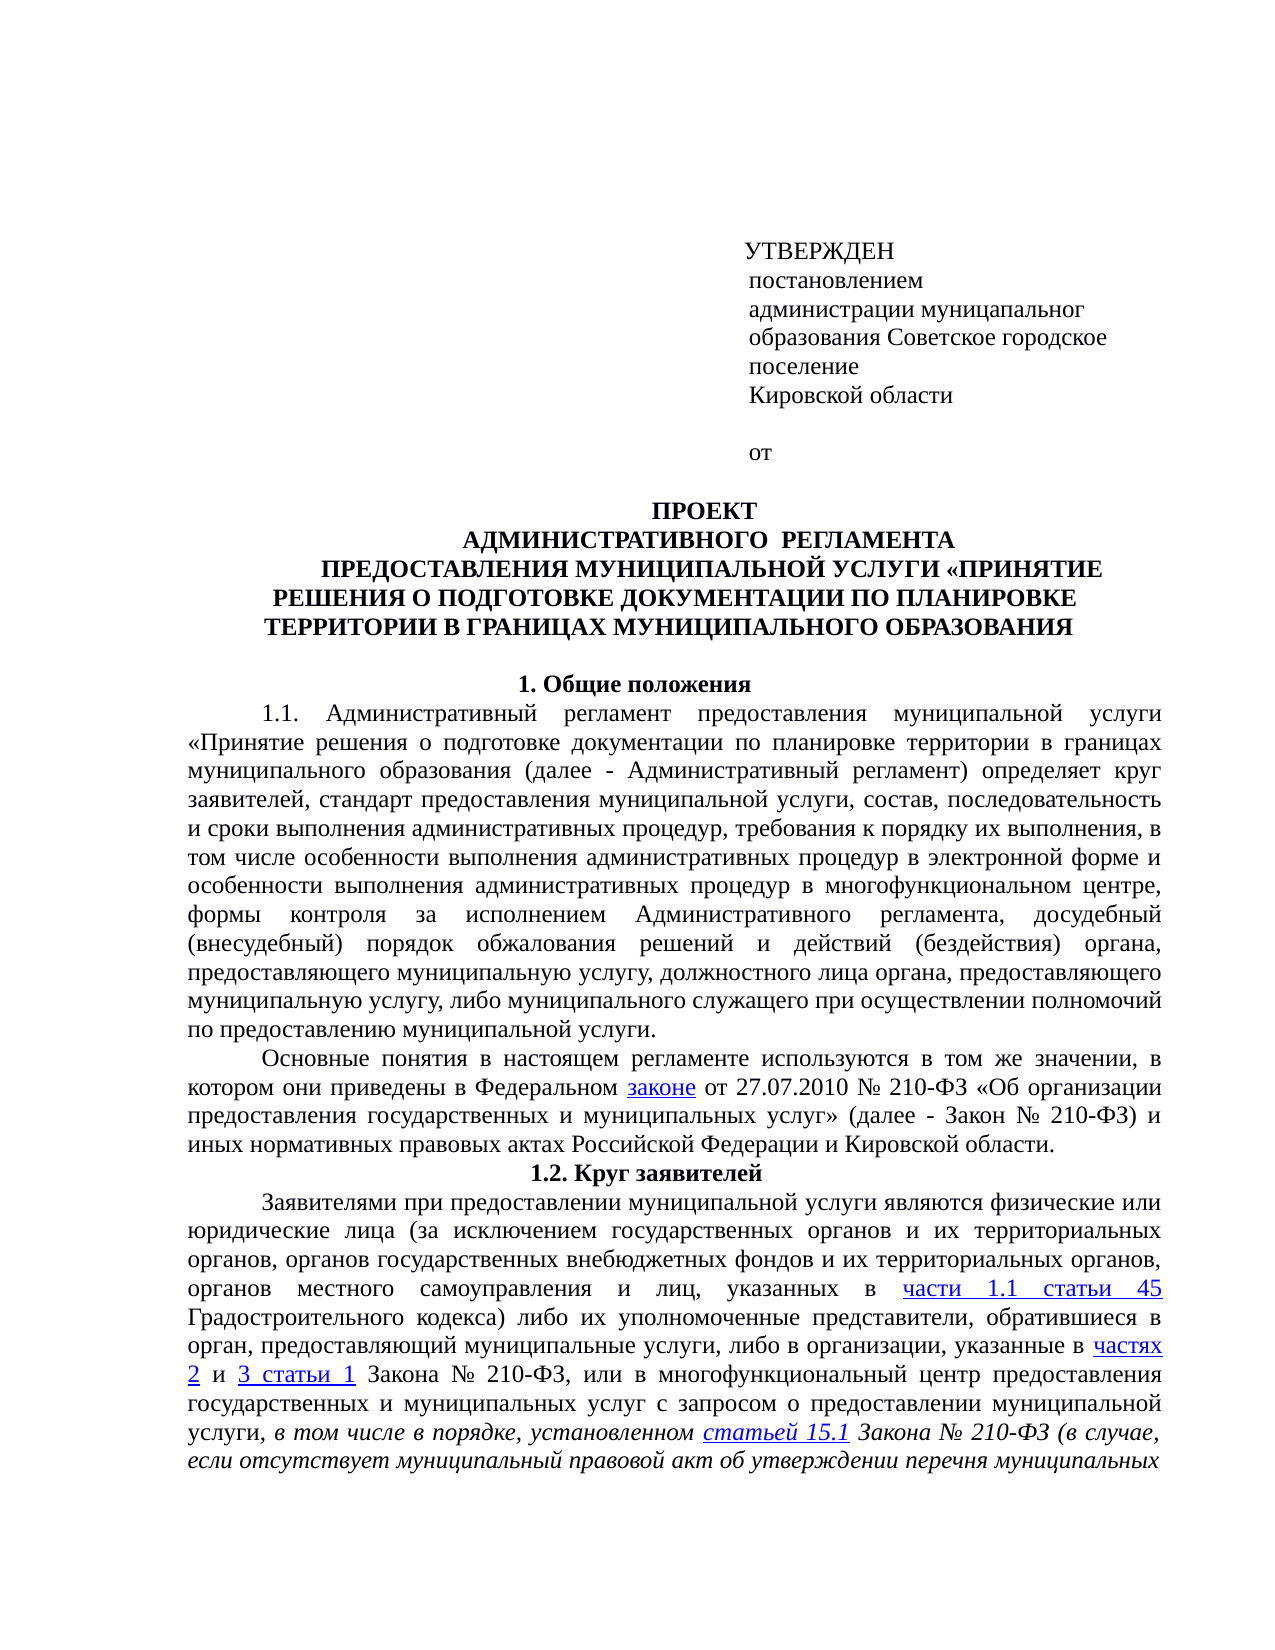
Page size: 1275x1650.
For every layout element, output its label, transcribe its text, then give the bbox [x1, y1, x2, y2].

text от [187, 437, 1162, 466]
text 1.1. Административный регламент предоставления муниципальной услуги «Принятие решения о подготовке документации по планировке территории в границах муниципального образования (далее - Административный регламент) определяет круг заявителей, стандарт предоставления муниципальной услуги, состав, последовательность и сроки выполнения административных процедур, требования к порядку их выполнения, в том числе особенности выполнения административных процедур в электронной форме и особенности выполнения административных процедур в многофункциональном центре, формы контроля за исполнением Административного регламента, досудебный (внесудебный) порядок обжалования решений и действий (бездействия) органа, предоставляющего муниципальную услугу, должностного лица органа, предоставляющего муниципальную услугу, либо муниципального служащего при осуществлении полномочий по предоставлению муниципальной услуги. [187, 698, 1162, 1043]
text 1. Общие положения [187, 669, 1162, 698]
text УТВЕРЖДЕН [187, 236, 1162, 265]
text Заявителями при предоставлении муниципальной услуги являются физические или юридические лица (за исключением государственных органов и их территориальных органов, органов государственных внебюджетных фондов и их территориальных органов, органов местного самоуправления и лиц, указанных в части 1.1 статьи 45 Градостроительного кодекса) либо их уполномоченные представители, обратившиеся в орган, предоставляющий муниципальные услуги, либо в организации, указанные в частях 2 и 3 статьи 1 Закона № 210-ФЗ, или в многофункциональный центр предоставления государственных и муниципальных услуг с запросом о предоставлении муниципальной услуги, в том числе в порядке, установленном статьей 15.1 Закона № 210-ФЗ (в случае, если отсутствует муниципальный правовой акт об утверждении перечня муниципальных [187, 1187, 1162, 1474]
text постановлением [187, 265, 1162, 294]
text Основные понятия в настоящем регламенте используются в том же значении, в котором они приведены в Федеральном законе от 27.07.2010 № 210-ФЗ «Об организации предоставления государственных и муниципальных услуг» (далее - Закон № 210-ФЗ) и иных нормативных правовых актах Российской Федерации и Кировской области. [187, 1043, 1162, 1158]
text образования Советское городское [187, 322, 1162, 351]
text Кировской области [187, 380, 1162, 409]
text 1.2. Круг заявителей [261, 1158, 1162, 1187]
text поселение [187, 351, 1162, 380]
text АДМИНИСТРАТИВНОГО РЕГЛАМЕНТА [187, 526, 1162, 554]
text администрации муницапальног [187, 294, 1162, 322]
text ПРЕДОСТАВЛЕНИЯ МУНИЦИПАЛЬНОЙ УСЛУГИ «ПРИНЯТИЕ РЕШЕНИЯ О ПОДГОТОВКЕ ДОКУМЕНТАЦИИ ПО ПЛАНИРОВКЕ ТЕРРИТОРИИ В ГРАНИЦАХ МУНИЦИПАЛЬНОГО ОБРАЗОВАНИЯ [187, 554, 1162, 641]
text ПРОЕКТ [187, 495, 1162, 526]
